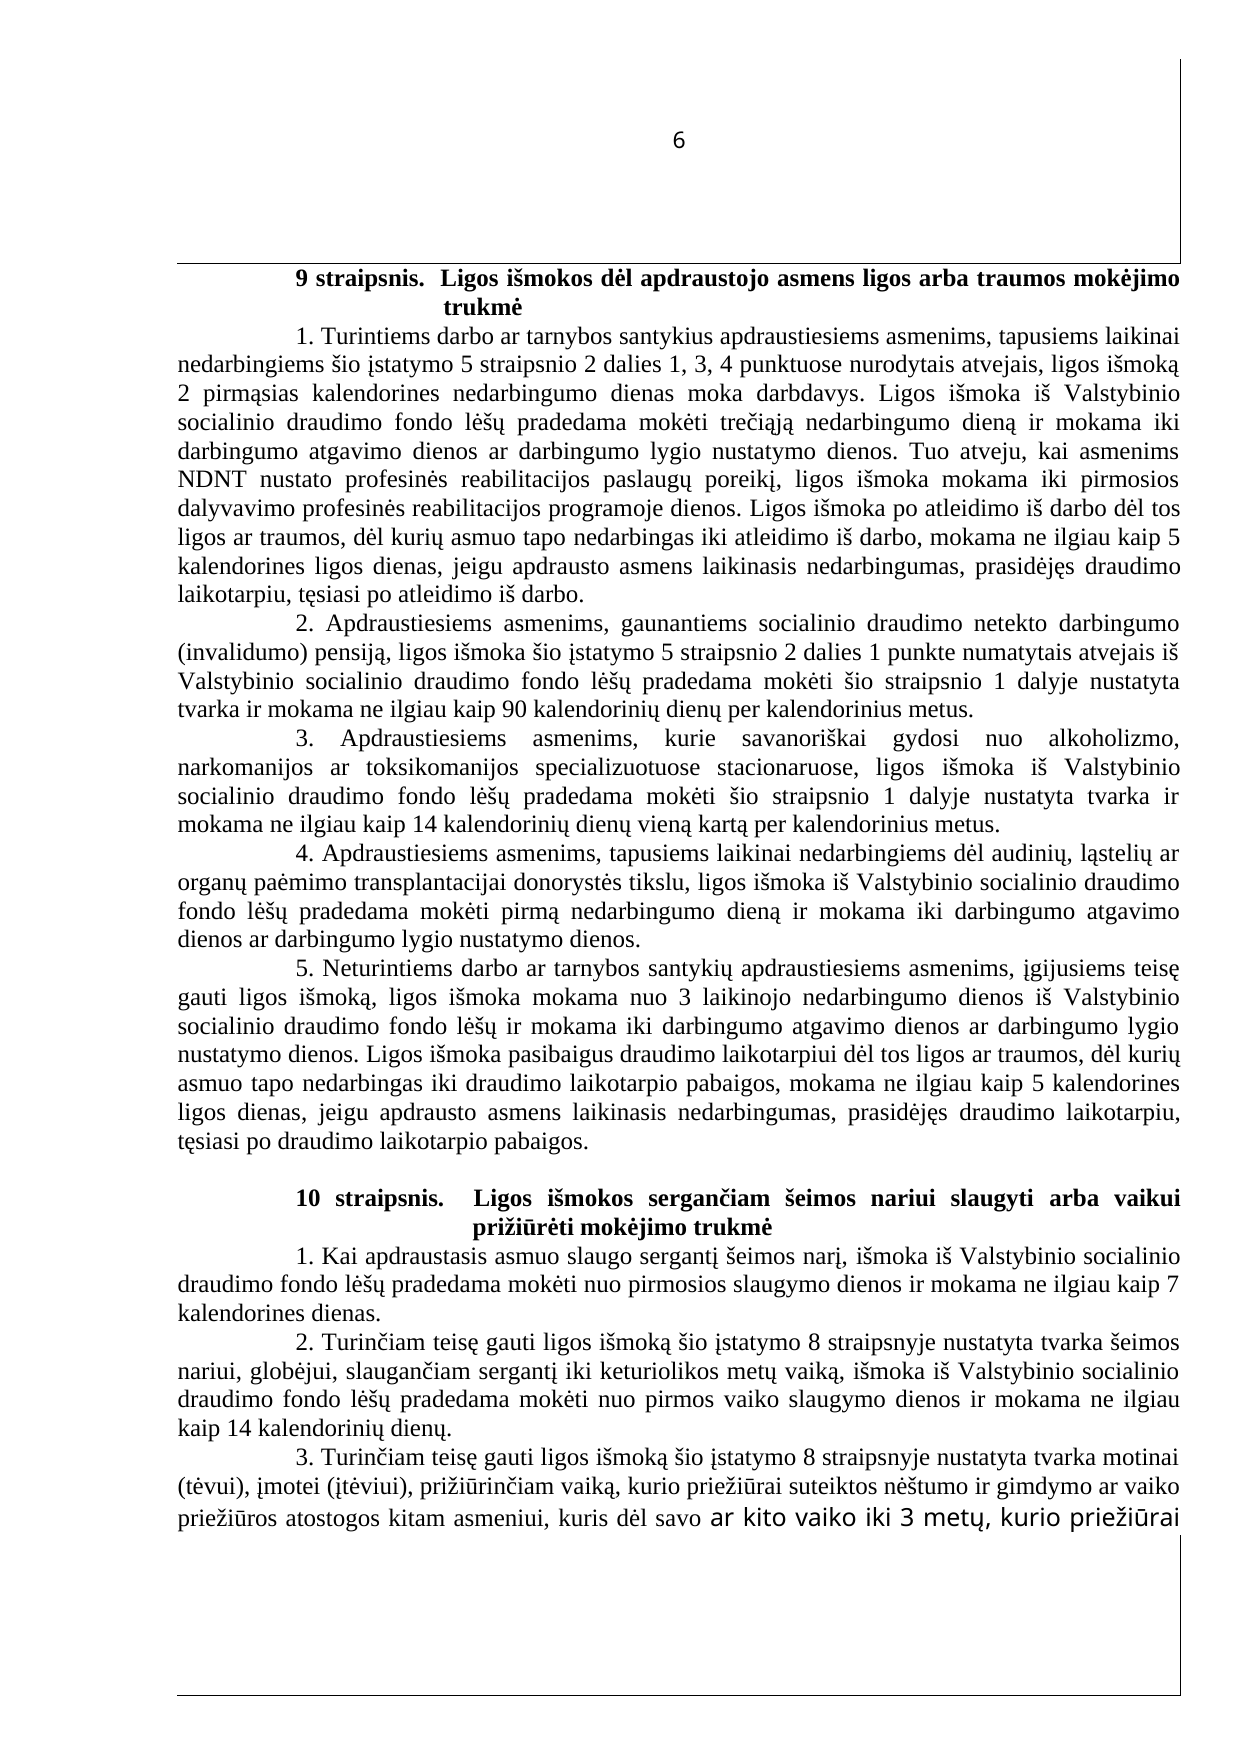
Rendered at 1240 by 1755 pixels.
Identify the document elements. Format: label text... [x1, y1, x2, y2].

text 10 straipsnis. Ligos išmokos sergančiam šeimos nariui slaugyti arba vaikui prižiūrėti mokėjimo trukmė [295, 1183, 1181, 1241]
text 1. Turintiems darbo ar tarnybos santykius apdraustiesiems asmenims, tapusiems laikinai nedarbingiems šio įstatymo 5 straipsnio 2 dalies 1, 3, 4 punktuose nurodytais atvejais, ligos išmoką 2 pirmąsias kalendorines nedarbingumo dienas moka darbdavys. Ligos išmoka iš Valstybinio socialinio draudimo fondo lėšų pradedama mokėti trečiąją nedarbingumo dieną ir mokama iki darbingumo atgavimo dienos ar darbingumo lygio nustatymo dienos. Tuo atveju, kai asmenims NDNT nustato profesinės reabilitacijos paslaugų poreikį, ligos išmoka mokama iki pirmosios dalyvavimo profesinės reabilitacijos programoje dienos. Ligos išmoka po atleidimo iš darbo dėl tos ligos ar traumos, dėl kurių asmuo tapo nedarbingas iki atleidimo iš darbo, mokama ne ilgiau kaip 5 kalendorines ligos dienas, jeigu apdrausto asmens laikinasis nedarbingumas, prasidėjęs draudimo laikotarpiu, tęsiasi po atleidimo iš darbo. [177, 321, 1181, 608]
text 4. Apdraustiesiems asmenims, tapusiems laikinai nedarbingiems dėl audinių, ląstelių ar organų paėmimo transplantacijai donorystės tikslu, ligos išmoka iš Valstybinio socialinio draudimo fondo lėšų pradedama mokėti pirmą nedarbingumo dieną ir mokama iki darbingumo atgavimo dienos ar darbingumo lygio nustatymo dienos. [177, 838, 1181, 953]
text 3. Turinčiam teisę gauti ligos išmoką šio įstatymo 8 straipsnyje nustatyta tvarka motinai (tėvui), įmotei (įtėviui), prižiūrinčiam vaiką, kurio priežiūrai suteiktos nėštumo ir gimdymo ar vaiko priežiūros atostogos kitam asmeniui, kuris dėl savo ar kito vaiko iki 3 metų, kurio priežiūrai [177, 1442, 1181, 1533]
text 1. Kai apdraustasis asmuo slaugo sergantį šeimos narį, išmoka iš Valstybinio socialinio draudimo fondo lėšų pradedama mokėti nuo pirmosios slaugymo dienos ir mokama ne ilgiau kaip 7 kalendorines dienas. [177, 1241, 1181, 1327]
text 9 straipsnis. Ligos išmokos dėl apdraustojo asmens ligos arba traumos mokėjimo trukmė [295, 263, 1181, 321]
text 2. Apdraustiesiems asmenims, gaunantiems socialinio draudimo netekto darbingumo (invalidumo) pensiją, ligos išmoka šio įstatymo 5 straipsnio 2 dalies 1 punkte numatytais atvejais iš Valstybinio socialinio draudimo fondo lėšų pradedama mokėti šio straipsnio 1 dalyje nustatyta tvarka ir mokama ne ilgiau kaip 90 kalendorinių dienų per kalendorinius metus. [177, 608, 1181, 723]
text 3. Apdraustiesiems asmenims, kurie savanoriškai gydosi nuo alkoholizmo, narkomanijos ar toksikomanijos specializuotuose stacionaruose, ligos išmoka iš Valstybinio socialinio draudimo fondo lėšų pradedama mokėti šio straipsnio 1 dalyje nustatyta tvarka ir mokama ne ilgiau kaip 14 kalendorinių dienų vieną kartą per kalendorinius metus. [177, 723, 1181, 838]
text 5. Neturintiems darbo ar tarnybos santykių apdraustiesiems asmenims, įgijusiems teisę gauti ligos išmoką, ligos išmoka mokama nuo 3 laikinojo nedarbingumo dienos iš Valstybinio socialinio draudimo fondo lėšų ir mokama iki darbingumo atgavimo dienos ar darbingumo lygio nustatymo dienos. Ligos išmoka pasibaigus draudimo laikotarpiui dėl tos ligos ar traumos, dėl kurių asmuo tapo nedarbingas iki draudimo laikotarpio pabaigos, mokama ne ilgiau kaip 5 kalendorines ligos dienas, jeigu apdrausto asmens laikinasis nedarbingumas, prasidėjęs draudimo laikotarpiu, tęsiasi po draudimo laikotarpio pabaigos. [177, 953, 1181, 1154]
text 2. Turinčiam teisę gauti ligos išmoką šio įstatymo 8 straipsnyje nustatyta tvarka šeimos nariui, globėjui, slaugančiam sergantį iki keturiolikos metų vaiką, išmoka iš Valstybinio socialinio draudimo fondo lėšų pradedama mokėti nuo pirmos vaiko slaugymo dienos ir mokama ne ilgiau kaip 14 kalendorinių dienų. [177, 1327, 1181, 1442]
